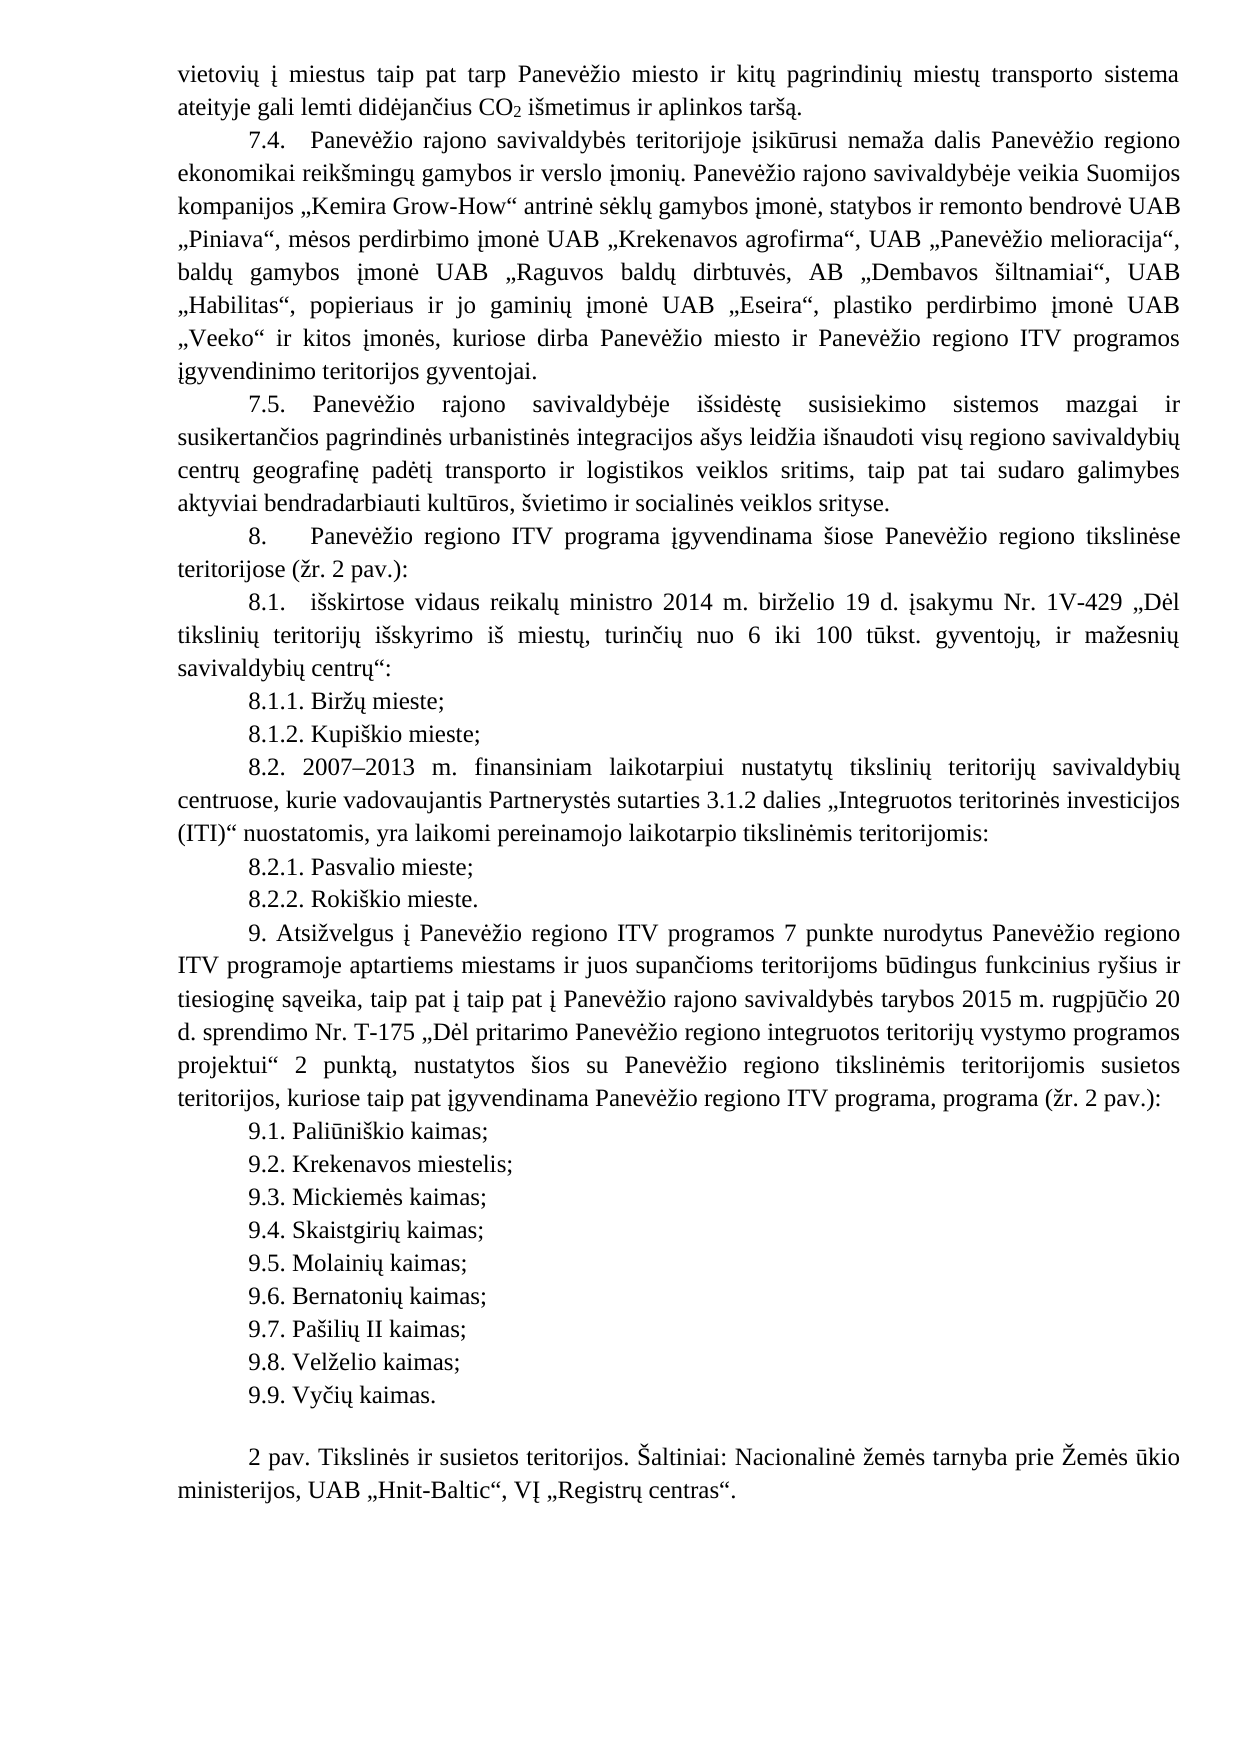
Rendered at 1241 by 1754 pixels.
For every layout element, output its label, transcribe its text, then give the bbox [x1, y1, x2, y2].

text vietovių į miestus taip pat tarp Panevėžio miesto ir kitų pagrindinių miestų transporto sistema ateityje gali lemti didėjančius CO2 išmetimus ir aplinkos taršą. [177, 59, 1181, 121]
text 8.2.1. Pasvalio mieste; [177, 852, 1181, 880]
text 8. Panevėžio regiono ITV programa įgyvendinama šiose Panevėžio regiono tikslinėse teritorijose (žr. 2 pav.): [177, 521, 1181, 583]
text 7.4. Panevėžio rajono savivaldybės teritorijoje įsikūrusi nemaža dalis Panevėžio regiono ekonomikai reikšmingų gamybos ir verslo įmonių. Panevėžio rajono savivaldybėje veikia Suomijos kompanijos „Kemira Grow-How“ antrinė sėklų gamybos įmonė, statybos ir remonto bendrovė UAB „Piniava“, mėsos perdirbimo įmonė UAB „Krekenavos agrofirma“, UAB „Panevėžio melioracija“, baldų gamybos įmonė UAB „Raguvos baldų dirbtuvės, AB „Dembavos šiltnamiai“, UAB „Habilitas“, popieriaus ir jo gaminių įmonė UAB „Eseira“, plastiko perdirbimo įmonė UAB „Veeko“ ir kitos įmonės, kuriose dirba Panevėžio miesto ir Panevėžio regiono ITV programos įgyvendinimo teritorijos gyventojai. [177, 125, 1181, 385]
text 9.1. Paliūniškio kaimas; [177, 1116, 1181, 1144]
text 8.2. 2007–2013 m. finansiniam laikotarpiui nustatytų tikslinių teritorijų savivaldybių centruose, kurie vadovaujantis Partnerystės sutarties 3.1.2 dalies „Integruotos teritorinės investicijos (ITI)“ nuostatomis, yra laikomi pereinamojo laikotarpio tikslinėmis teritorijomis: [177, 752, 1181, 847]
text 2 pav. Tikslinės ir susietos teritorijos. Šaltiniai: Nacionalinė žemės tarnyba prie Žemės ūkio ministerijos, UAB „Hnit-Baltic“, VĮ „Registrų centras“. [177, 1442, 1181, 1503]
text 9.4. Skaistgirių kaimas; [177, 1215, 1181, 1243]
text 8.1. išskirtose vidaus reikalų ministro 2014 m. birželio 19 d. įsakymu Nr. 1V-429 „Dėl tikslinių teritorijų išskyrimo iš miestų, turinčių nuo 6 iki 100 tūkst. gyventojų, ir mažesnių savivaldybių centrų“: [177, 587, 1181, 682]
text 9. Atsižvelgus į Panevėžio regiono ITV programos 7 punkte nurodytus Panevėžio regiono ITV programoje aptartiems miestams ir juos supančioms teritorijoms būdingus funkcinius ryšius ir tiesioginę sąveika, taip pat į taip pat į Panevėžio rajono savivaldybės tarybos 2015 m. rugpjūčio 20 d. sprendimo Nr. T-175 „Dėl pritarimo Panevėžio regiono integruotos teritorijų vystymo programos projektui“ 2 punktą, nustatytos šios su Panevėžio regiono tikslinėmis teritorijomis susietos teritorijos, kuriose taip pat įgyvendinama Panevėžio regiono ITV programa, programa (žr. 2 pav.): [177, 918, 1181, 1111]
text 8.1.1. Biržų mieste; [177, 686, 1181, 715]
text 9.3. Mickiemės kaimas; [177, 1182, 1181, 1211]
text 9.9. Vyčių kaimas. [177, 1380, 1181, 1409]
text 7.5. Panevėžio rajono savivaldybėje išsidėstę susisiekimo sistemos mazgai ir susikertančios pagrindinės urbanistinės integracijos ašys leidžia išnaudoti visų regiono savivaldybių centrų geografinę padėtį transporto ir logistikos veiklos sritims, taip pat tai sudaro galimybes aktyviai bendradarbiauti kultūros, švietimo ir socialinės veiklos srityse. [177, 389, 1181, 517]
text 9.6. Bernatonių kaimas; [177, 1281, 1181, 1309]
text 9.2. Krekenavos miestelis; [177, 1149, 1181, 1177]
text 8.1.2. Kupiškio mieste; [177, 719, 1181, 748]
text 9.5. Molainių kaimas; [177, 1248, 1181, 1277]
text 9.8. Velželio kaimas; [177, 1347, 1181, 1376]
text 8.2.2. Rokiškio mieste. [177, 884, 1181, 913]
text 9.7. Pašilių II kaimas; [177, 1314, 1181, 1343]
